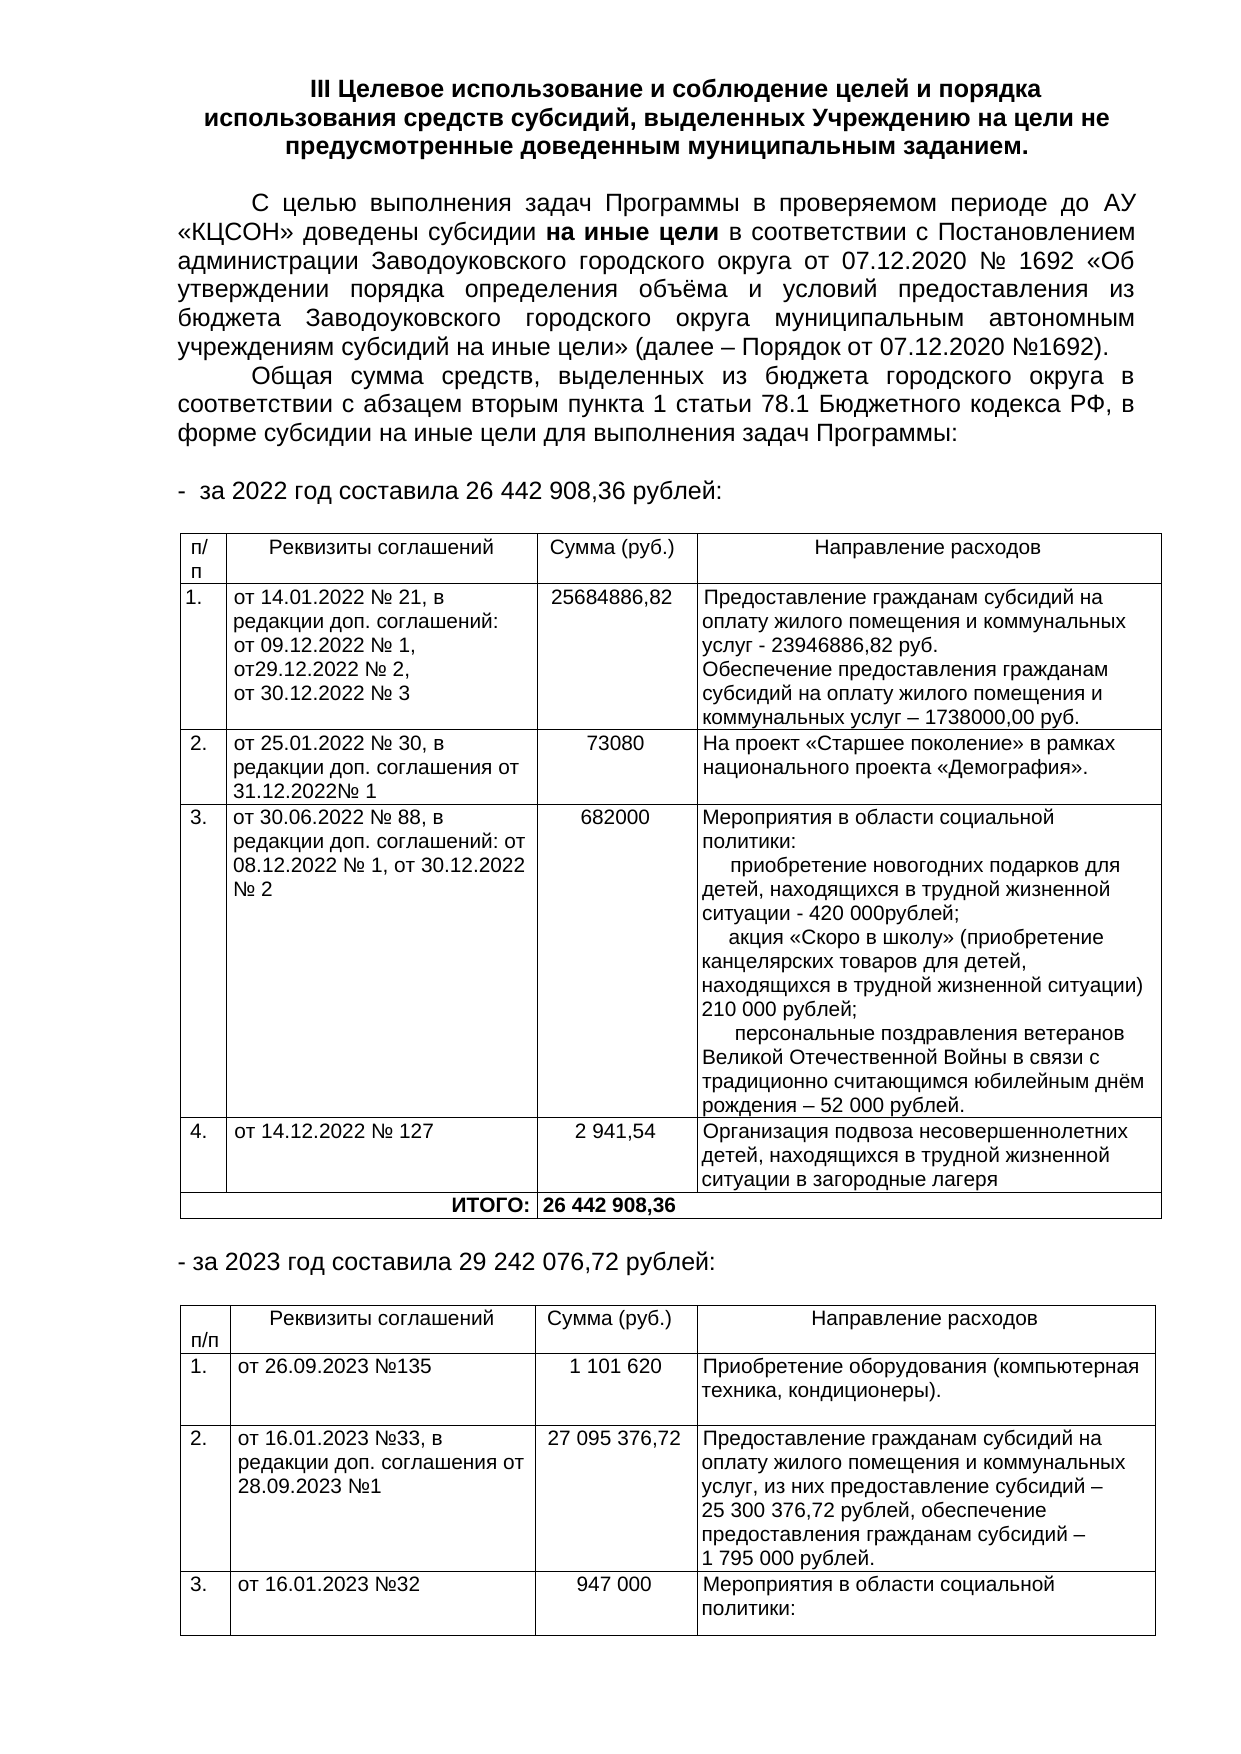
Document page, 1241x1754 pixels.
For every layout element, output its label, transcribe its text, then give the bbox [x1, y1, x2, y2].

text С целью выполнения задач Программы в проверяемом периоде до АУ «КЦСОН» доведены субсидии на иные цели в соответствии с Постановлением администрации Заводоуковского городского округа от 07.12.2020 № 1692 «Об утверждении порядка определения объёма и условий предоставления из бюджета Заводоуковского городского округа муниципальным автономным учреждениям субсидий на иные цели» (далее – Порядок от 07.12.2020 №1692). [177, 188, 1136, 361]
text III Целевое использование и соблюдение целей и порядка использования средств субсидий, выделенных Учреждению на цели не предусмотренные доведенным муниципальным заданием. [177, 74, 1137, 160]
table_cell от 16.01.2023 №33, в редакции доп. соглашения от 28.09.2023 №1 [231, 1426, 535, 1571]
table_cell 26 442 908,36 [538, 1193, 1161, 1218]
table_cell 2. [181, 730, 226, 803]
table_cell 3. [181, 805, 226, 1117]
table_header Направление расходов [698, 534, 1161, 583]
table_cell 1 101 620 [536, 1354, 697, 1424]
table_cell от 14.12.2022 № 127 [227, 1118, 537, 1191]
table_cell 3. [181, 1572, 230, 1635]
table_cell от 25.01.2022 № 30, в редакции доп. соглашения от 31.12.2022№ 1 [227, 730, 537, 803]
table_cell На проект «Старшее поколение» в рамках национального проекта «Демография». [698, 730, 1161, 803]
table_cell 2. [181, 1426, 230, 1571]
table_cell от 30.06.2022 № 88, в редакции доп. соглашений: от 08.12.2022 № 1, от 30.12.2022 № 2 [227, 805, 537, 1117]
table_cell 25684886,82 [538, 584, 697, 729]
text Общая сумма средств, выделенных из бюджета городского округа в соответствии с абзацем вторым пункта 1 статьи 78.1 Бюджетного кодекса РФ, в форме субсидии на иные цели для выполнения задач Программы: [177, 361, 1136, 447]
table_cell 2 941,54 [538, 1118, 697, 1191]
table_cell 682000 [538, 805, 697, 1117]
table_cell от 26.09.2023 №135 [231, 1354, 535, 1424]
table_cell 4. [181, 1118, 226, 1191]
table_header Направление расходов [698, 1306, 1155, 1353]
table_cell Предоставление гражданам субсидий на оплату жилого помещения и коммунальных услуг - 23946886,82 руб. Обеспечение предоставления гражданам субсидий на оплату жилого помещения и коммунальных услуг – 1738000,00 руб. [698, 584, 1161, 729]
text - за 2023 год составила 29 242 076,72 рублей: [177, 1247, 1136, 1276]
table_header Сумма (руб.) [536, 1306, 697, 1353]
table_cell Мероприятия в области социальной политики: [698, 1572, 1155, 1635]
table_header Сумма (руб.) [538, 534, 697, 583]
table_cell Приобретение оборудования (компьютерная техника, кондиционеры). [698, 1354, 1155, 1424]
table_cell Предоставление гражданам субсидий на оплату жилого помещения и коммунальных услуг, из них предоставление субсидий – 25 300 376,72 рублей, обеспечение предоставления гражданам субсидий – 1 795 000 рублей. [698, 1426, 1155, 1571]
table_cell 1. [181, 584, 226, 729]
table_header Реквизиты соглашений [227, 534, 537, 583]
text - за 2022 год составила 26 442 908,36 рублей: [177, 476, 1136, 504]
table_cell от 14.01.2022 № 21, в редакции доп. соглашений: от 09.12.2022 № 1, от29.12.2022 № 2, от 30.12.2022 № 3 [227, 584, 537, 729]
table_header п/п [181, 1306, 230, 1353]
table_cell Мероприятия в области социальной политики: приобретение новогодних подарков для детей, находящихся в трудной жизненной ситуации - 420 000рублей; акция «Скоро в школу» (приобретение канцелярских товаров для детей, находящихся в трудной жизненной ситуации) 210 000 рублей; персональные поздравления ветеранов Великой Отечественной Войны в связи с традиционно считающимся юбилейным днём рождения – 52 000 рублей. [698, 805, 1161, 1117]
table_cell 947 000 [536, 1572, 697, 1635]
table_header Реквизиты соглашений [231, 1306, 535, 1353]
table_cell Организация подвоза несовершеннолетних детей, находящихся в трудной жизненной ситуации в загородные лагеря [698, 1118, 1161, 1191]
table_cell 27 095 376,72 [536, 1426, 697, 1571]
table_cell ИТОГО: [181, 1193, 537, 1218]
table_header п/п [181, 534, 226, 583]
table_cell 1. [181, 1354, 230, 1424]
table_cell 73080 [538, 730, 697, 803]
table_cell от 16.01.2023 №32 [231, 1572, 535, 1635]
